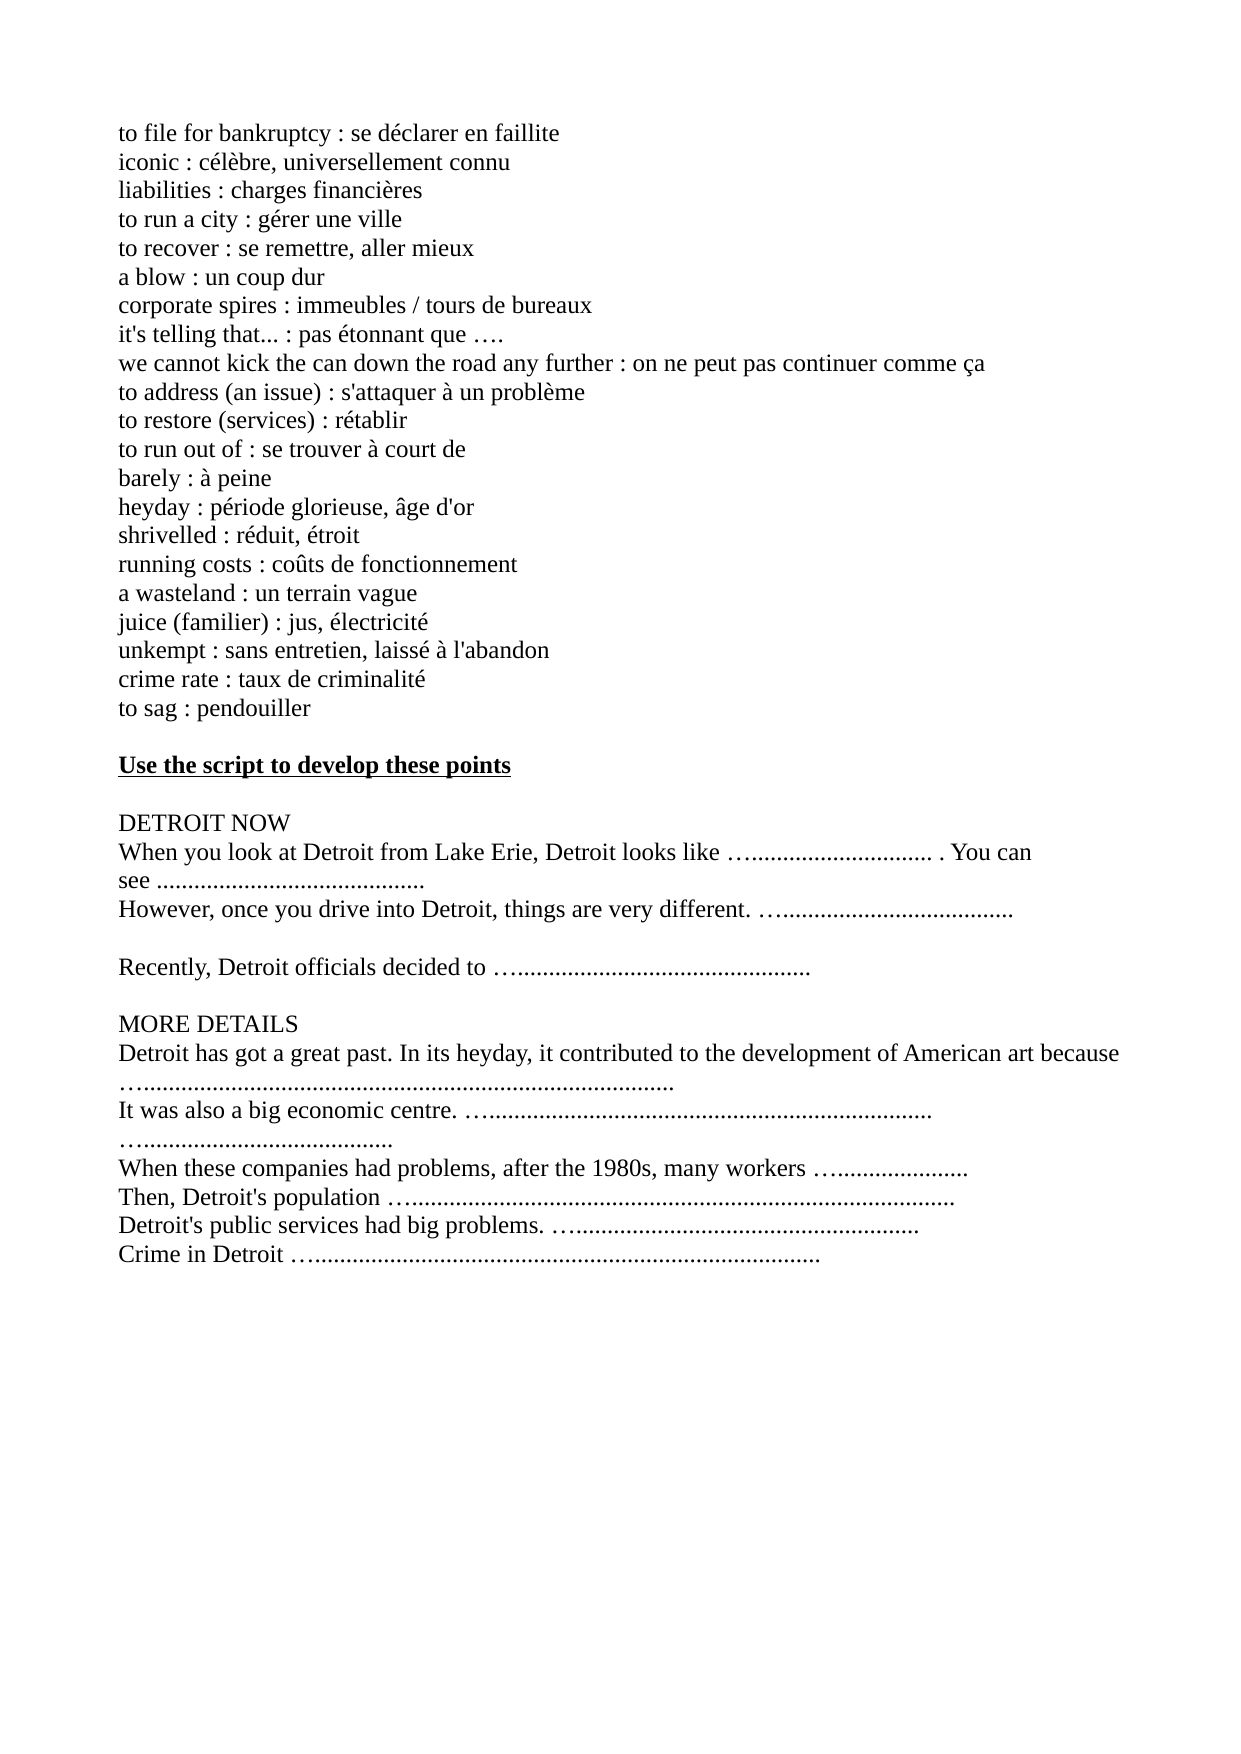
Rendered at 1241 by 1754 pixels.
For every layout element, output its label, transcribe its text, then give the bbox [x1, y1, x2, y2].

text Detroit has got a great past. In its heyday, it contributed to the development of American art because …..................................................................................... [118, 1038, 1122, 1096]
text to sag : pendouiller [118, 693, 1122, 722]
text When you look at Detroit from Lake Erie, Detroit looks like …............................. . You can see ........................................... [118, 837, 1122, 894]
text running costs : coûts de fonctionnement [118, 549, 1122, 578]
text to recover : se remettre, aller mieux [118, 233, 1122, 262]
text Then, Detroit's population …....................................................................................... [118, 1182, 1122, 1211]
text corporate spires : immeubles / tours de bureaux [118, 291, 1122, 319]
text heyday : période glorieuse, âge d'or [118, 492, 1122, 521]
text Crime in Detroit …................................................................................. [118, 1239, 1122, 1268]
text iconic : célèbre, universellement connu [118, 147, 1122, 176]
text shrivelled : réduit, étroit [118, 521, 1122, 549]
text MORE DETAILS [118, 1009, 1122, 1038]
text to file for bankruptcy : se déclarer en faillite [118, 118, 1122, 147]
text it's telling that... : pas étonnant que …. [118, 319, 1122, 348]
text to address (an issue) : s'attaquer à un problème [118, 377, 1122, 406]
text to run a city : gérer une ville [118, 204, 1122, 233]
text It was also a big economic centre. …....................................................................... …........................................ [118, 1096, 1122, 1153]
text Use the script to develop these points [118, 751, 1122, 779]
text we cannot kick the can down the road any further : on ne peut pas continuer comme ça [118, 348, 1122, 377]
text unkempt : sans entretien, laissé à l'abandon [118, 636, 1122, 664]
text Recently, Detroit officials decided to …............................................... [118, 952, 1122, 981]
text to run out of : se trouver à court de [118, 434, 1122, 463]
text a wasteland : un terrain vague [118, 578, 1122, 607]
text liabilities : charges financières [118, 176, 1122, 204]
text When these companies had problems, after the 1980s, many workers …..................... [118, 1153, 1122, 1182]
text DETROIT NOW [118, 808, 1122, 837]
text to restore (services) : rétablir [118, 406, 1122, 434]
text juice (familier) : jus, électricité [118, 607, 1122, 636]
text However, once you drive into Detroit, things are very different. …..................................... [118, 894, 1122, 923]
text barely : à peine [118, 463, 1122, 492]
text crime rate : taux de criminalité [118, 664, 1122, 693]
text Detroit's public services had big problems. …....................................................... [118, 1211, 1122, 1239]
text a blow : un coup dur [118, 262, 1122, 291]
